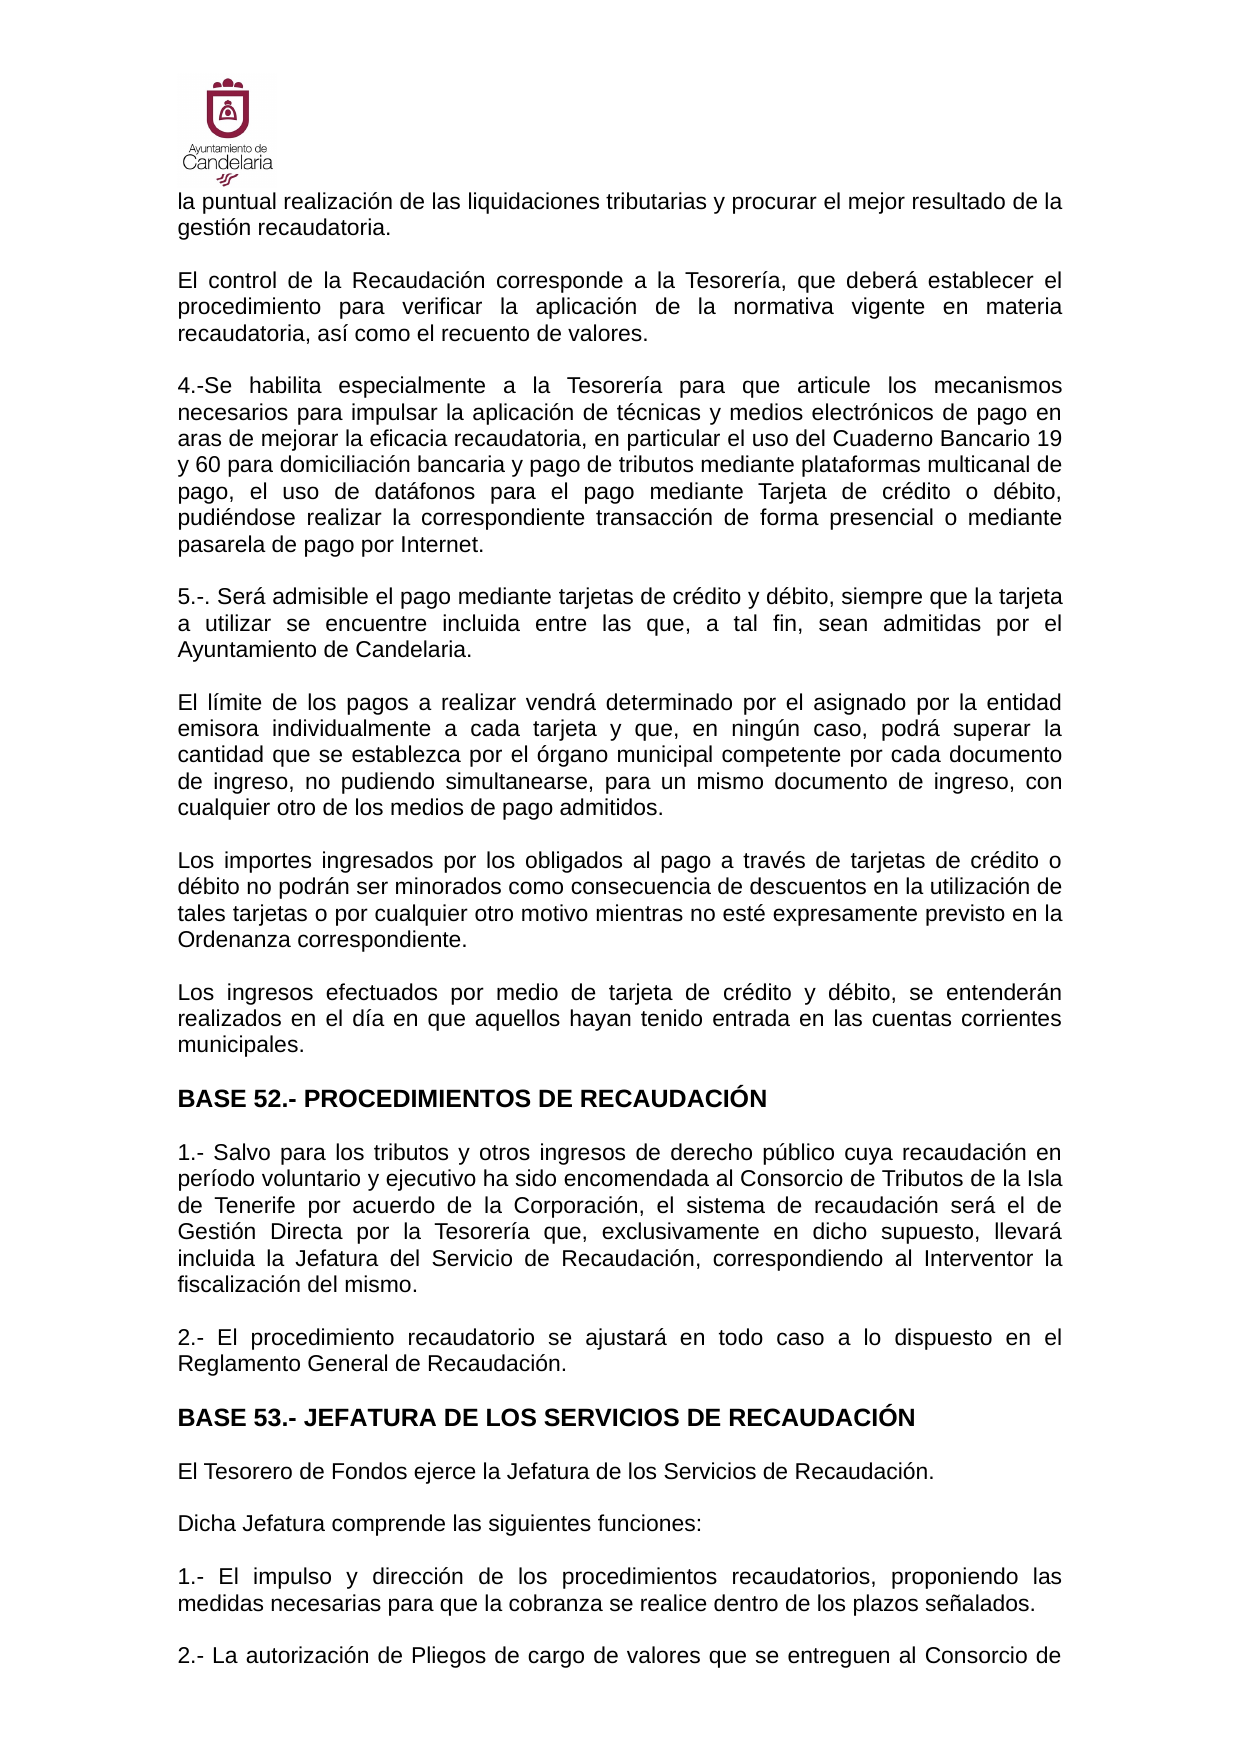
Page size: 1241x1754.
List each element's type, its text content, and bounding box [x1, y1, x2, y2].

text El control de la Recaudación corresponde a la Tesorería, que deberá establecer el procedimiento para verificar la aplicación de la normativa vigente en materia recaudatoria, así como el recuento de valores. [177, 267, 1063, 346]
text 1.- Salvo para los tributos y otros ingresos de derecho público cuya recaudación en período voluntario y ejecutivo ha sido encomendada al Consorcio de Tributos de la Isla de Tenerife por acuerdo de la Corporación, el sistema de recaudación será el de Gestión Directa por la Tesorería que, exclusivamente en dicho supuesto, llevará incluida la Jefatura del Servicio de Recaudación, correspondiendo al Interventor la fiscalización del mismo. [177, 1139, 1063, 1297]
text Dicha Jefatura comprende las siguientes funciones: [177, 1510, 1063, 1537]
text Los ingresos efectuados por medio de tarjeta de crédito y débito, se entenderán realizados en el día en que aquellos hayan tenido entrada en las cuentas corrientes municipales. [177, 978, 1063, 1058]
text 5.-. Será admisible el pago mediante tarjetas de crédito y débito, siempre que la tarjeta a utilizar se encuentre incluida entre las que, a tal fin, sean admitidas por el Ayuntamiento de Candelaria. [177, 583, 1063, 662]
text 2.- La autorización de Pliegos de cargo de valores que se entreguen al Consorcio de [177, 1642, 1063, 1668]
text 4.-Se habilita especialmente a la Tesorería para que articule los mecanismos necesarios para impulsar la aplicación de técnicas y medios electrónicos de pago en aras de mejorar la eficacia recaudatoria, en particular el uso del Cuaderno Bancario 19 y 60 para domiciliación bancaria y pago de tributos mediante plataformas multicanal de pago, el uso de datáfonos para el pago mediante Tarjeta de crédito o débito, pudiéndose realizar la correspondiente transacción de forma presencial o mediante pasarela de pago por Internet. [177, 372, 1063, 557]
subtitle BASE 52.- PROCEDIMIENTOS DE RECAUDACIÓN [177, 1084, 1063, 1113]
text Los importes ingresados por los obligados al pago a través de tarjetas de crédito o débito no podrán ser minorados como consecuencia de descuentos en la utilización de tales tarjetas o por cualquier otro motivo mientras no esté expresamente previsto en la Ordenanza correspondiente. [177, 847, 1063, 952]
text la puntual realización de las liquidaciones tributarias y procurar el mejor resultado de la gestión recaudatoria. [177, 188, 1063, 241]
text El límite de los pagos a realizar vendrá determinado por el asignado por la entidad emisora individualmente a cada tarjeta y que, en ningún caso, podrá superar la cantidad que se establezca por el órgano municipal competente por cada documento de ingreso, no pudiendo simultanearse, para un mismo documento de ingreso, con cualquier otro de los medios de pago admitidos. [177, 689, 1063, 820]
subtitle BASE 53.- JEFATURA DE LOS SERVICIOS DE RECAUDACIÓN [177, 1403, 1063, 1431]
text 1.- El impulso y dirección de los procedimientos recaudatorios, proponiendo las medidas necesarias para que la cobranza se realice dentro de los plazos señalados. [177, 1563, 1063, 1616]
text El Tesorero de Fondos ejerce la Jefatura de los Servicios de Recaudación. [177, 1458, 1063, 1484]
text 2.- El procedimiento recaudatorio se ajustará en todo caso a lo dispuesto en el Reglamento General de Recaudación. [177, 1323, 1063, 1376]
